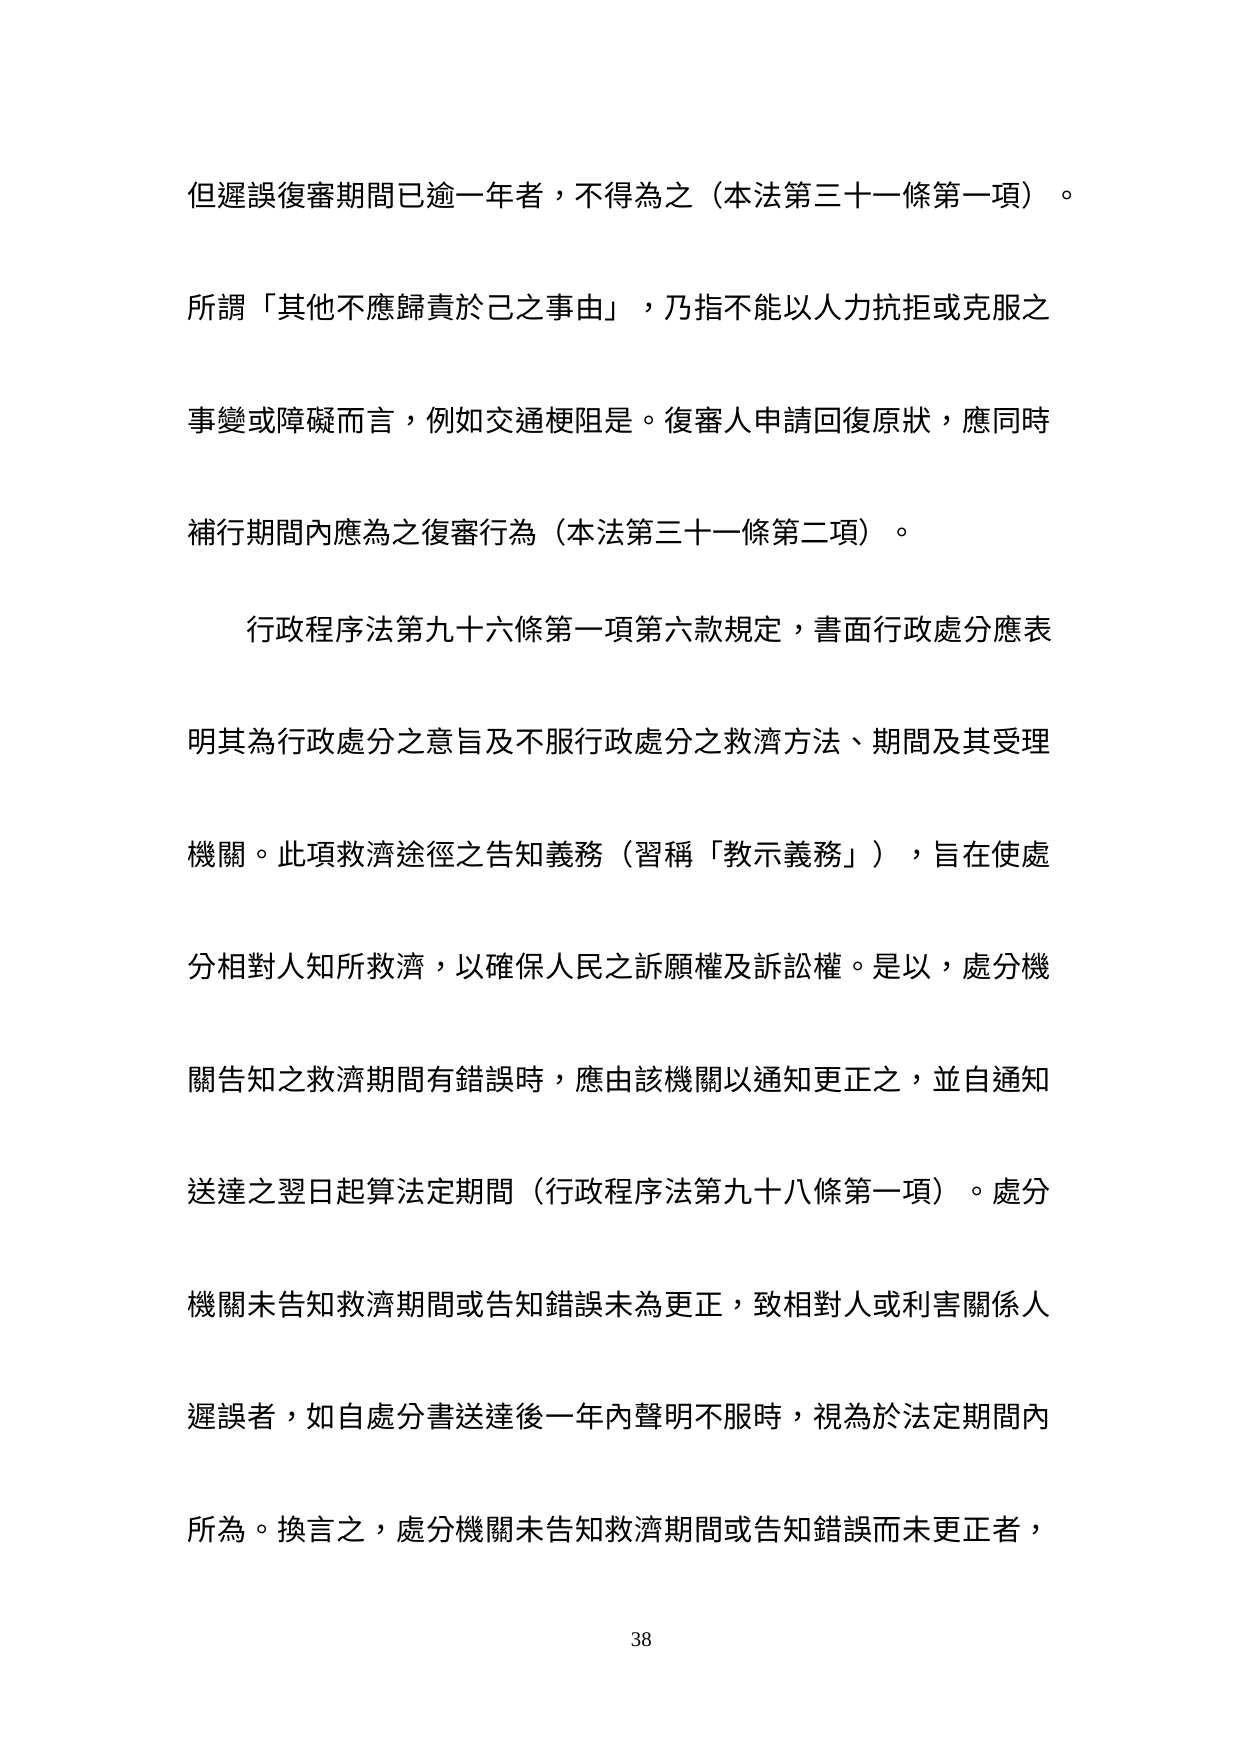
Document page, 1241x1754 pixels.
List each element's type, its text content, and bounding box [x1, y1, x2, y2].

text 復審人如遲誤復審期間而未提起復審者，其原處分或原決定即屬確定，當事人不得對於同一事件，再依復審程序而有所爭執。不過，復審人因天災或其他不應歸責於己之事由，致遲誤復審期間者，於其原因消滅後十日內，得以書面敘明理由向保訓會申請回復原狀。但遲誤復審期間已逾一年者，不得為之（本法第三十一條第一項）。所謂「其他不應歸責於己之事由」，乃指不能以人力抗拒或克服之事變或障礙而言，例如交通梗阻是。復審人申請回復原狀，應同時補行期間內應為之復審行為（本法第三十一條第二項）。 [187, 150, 1053, 562]
text 行政程序法第九十六條第一項第六款規定，書面行政處分應表明其為行政處分之意旨及不服行政處分之救濟方法、期間及其受理機關。此項救濟途徑之告知義務（習稱「教示義務」），旨在使處分相對人知所救濟，以確保人民之訴願權及訴訟權。是以，處分機關告知之救濟期間有錯誤時，應由該機關以通知更正之，並自通知送達之翌日起算法定期間（行政程序法第九十八條第一項）。處分機關未告知救濟期間或告知錯誤未為更正，致相對人或利害關係人遲誤者，如自處分書送達後一年內聲明不服時，視為於法定期間內所為。換言之，處分機關未告知救濟期間或告知錯誤而未更正者，原法定救濟期間即自動延展為一年，從而，相對人於處分書送達後一年內聲明不服者，應視為法定期間內所為。按復審程序性質上亦屬一種行政程序，故前述規定理論上於復審程序亦有適用。惟為杜爭議，併資明確，本法參照行政程序法第九十八條第一、三項規定，於第二十七條定有相同規定，以資遵循。 [187, 584, 1053, 1559]
